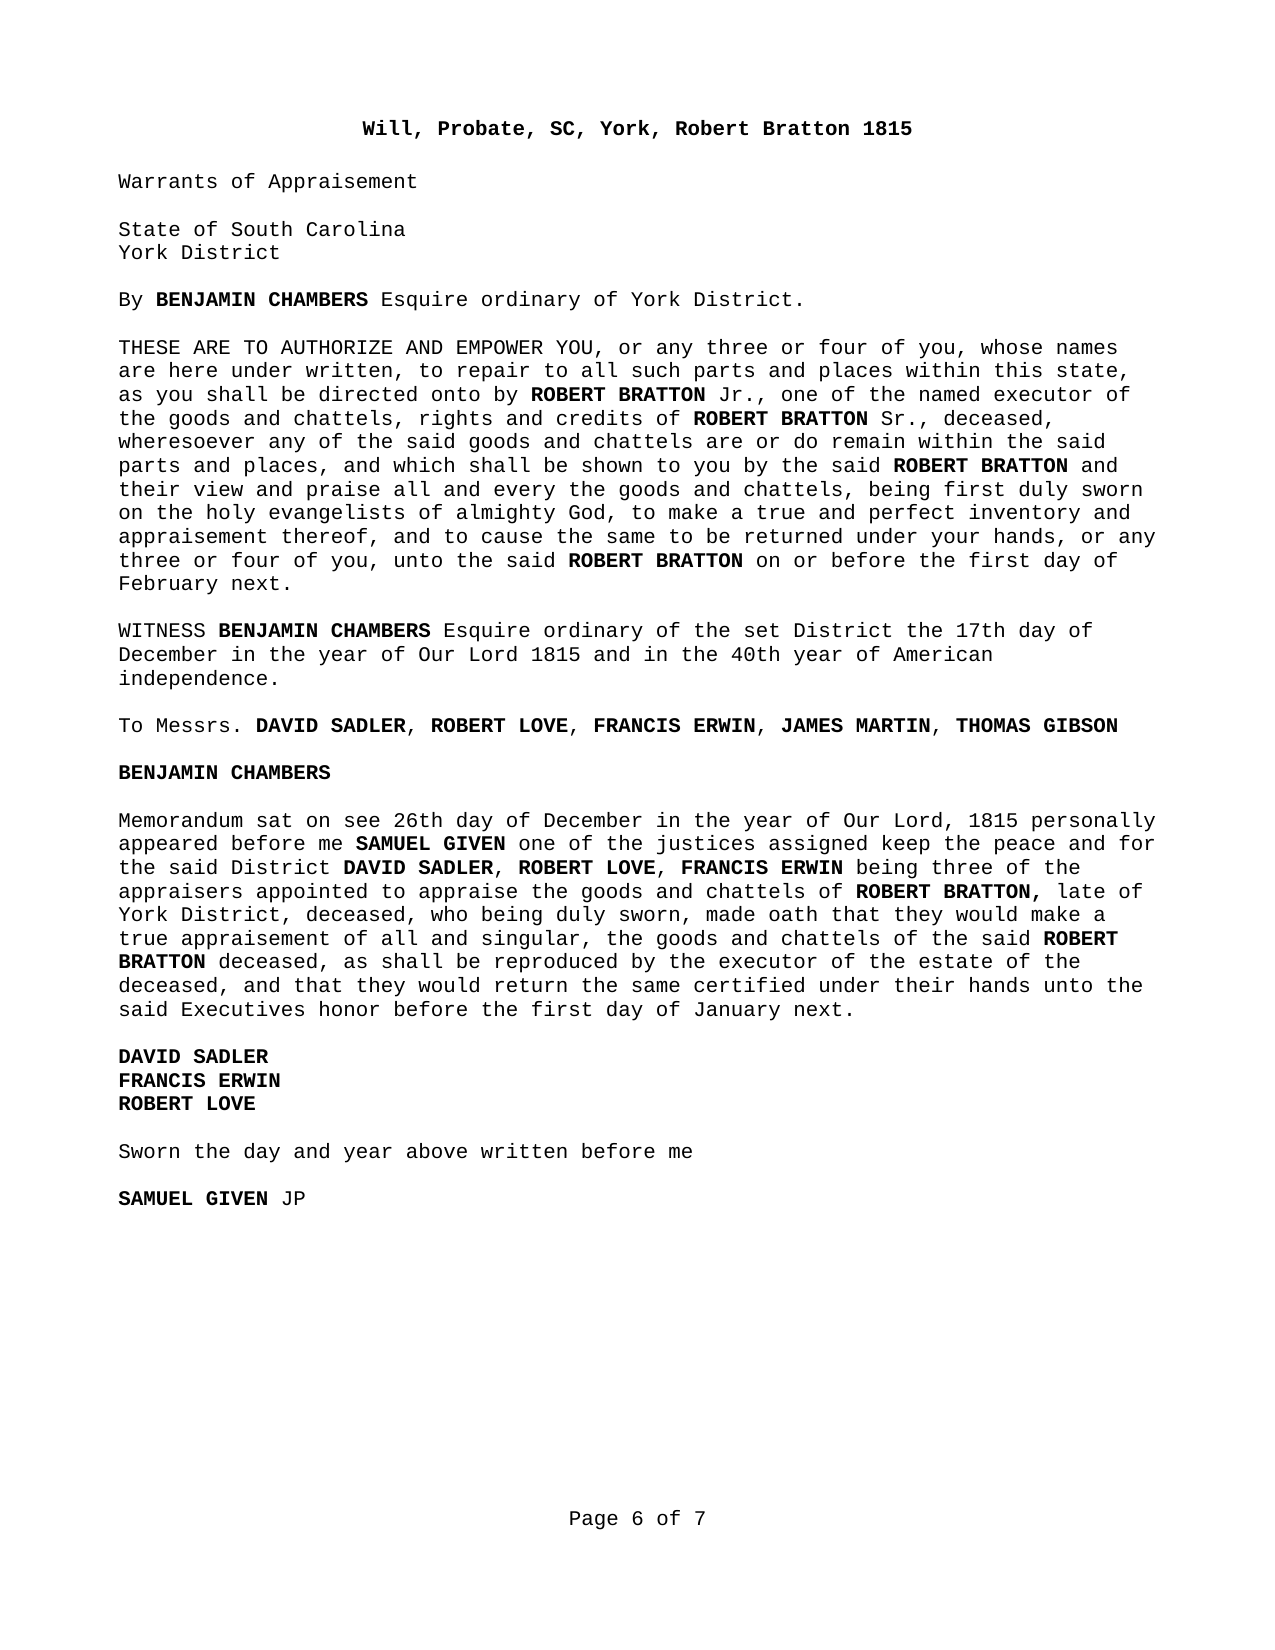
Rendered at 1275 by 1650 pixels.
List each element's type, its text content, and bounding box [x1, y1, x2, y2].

text State of South Carolina [118, 218, 1157, 242]
text Robert love [118, 1093, 1157, 1117]
text David Sadler [118, 1046, 1157, 1070]
text Warrants of Appraisement [118, 171, 1157, 195]
text Samuel given JP [118, 1188, 1157, 1212]
text Witness Benjamin Chambers Esquire ordinary of the set District the 17th day of December in the year of Our Lord 1815 and in the 40th year of American independence. [118, 621, 1157, 691]
text These are to authorize and empower you, or any three or four of you, whose names are here under written, to repair to all such parts and places within this state, as you shall be directed onto by Robert Bratton Jr., one of the named executor of the goods and chattels, rights and credits of Robert Bratton Sr., deceased, wheresoever any of the said goods and chattels are or do remain within the said parts and places, and which shall be shown to you by the said Robert Bratton and their view and praise all and every the goods and chattels, being first duly sworn on the holy evangelists of almighty God, to make a true and perfect inventory and appraisement thereof, and to cause the same to be returned under your hands, or any three or four of you, unto the said Robert Bratton on or before the first day of February next. [118, 337, 1157, 597]
text York District [118, 242, 1157, 266]
text Sworn the day and year above written before me [118, 1141, 1157, 1164]
text To Messrs. David Sadler, Robert love, FRANCIS Erwin, James Martin, Thomas Gibson [118, 715, 1157, 739]
text Memorandum sat on see 26th day of December in the year of Our Lord, 1815 personally appeared before me Samuel given one of the justices assigned keep the peace and for the said District David Sadler, Robert love, Francis Erwin being three of the appraisers appointed to appraise the goods and chattels of Robert Bratton, late of York District, deceased, who being duly sworn, made oath that they would make a true appraisement of all and singular, the goods and chattels of the said Robert Bratton deceased, as shall be reproduced by the executor of the estate of the deceased, and that they would return the same certified under their hands unto the said Executives honor before the first day of January next. [118, 810, 1157, 1022]
text Benjamin Chambers [118, 762, 1157, 786]
text Francis Erwin [118, 1070, 1157, 1093]
text By Benjamin Chambers Esquire ordinary of York District. [118, 289, 1157, 313]
